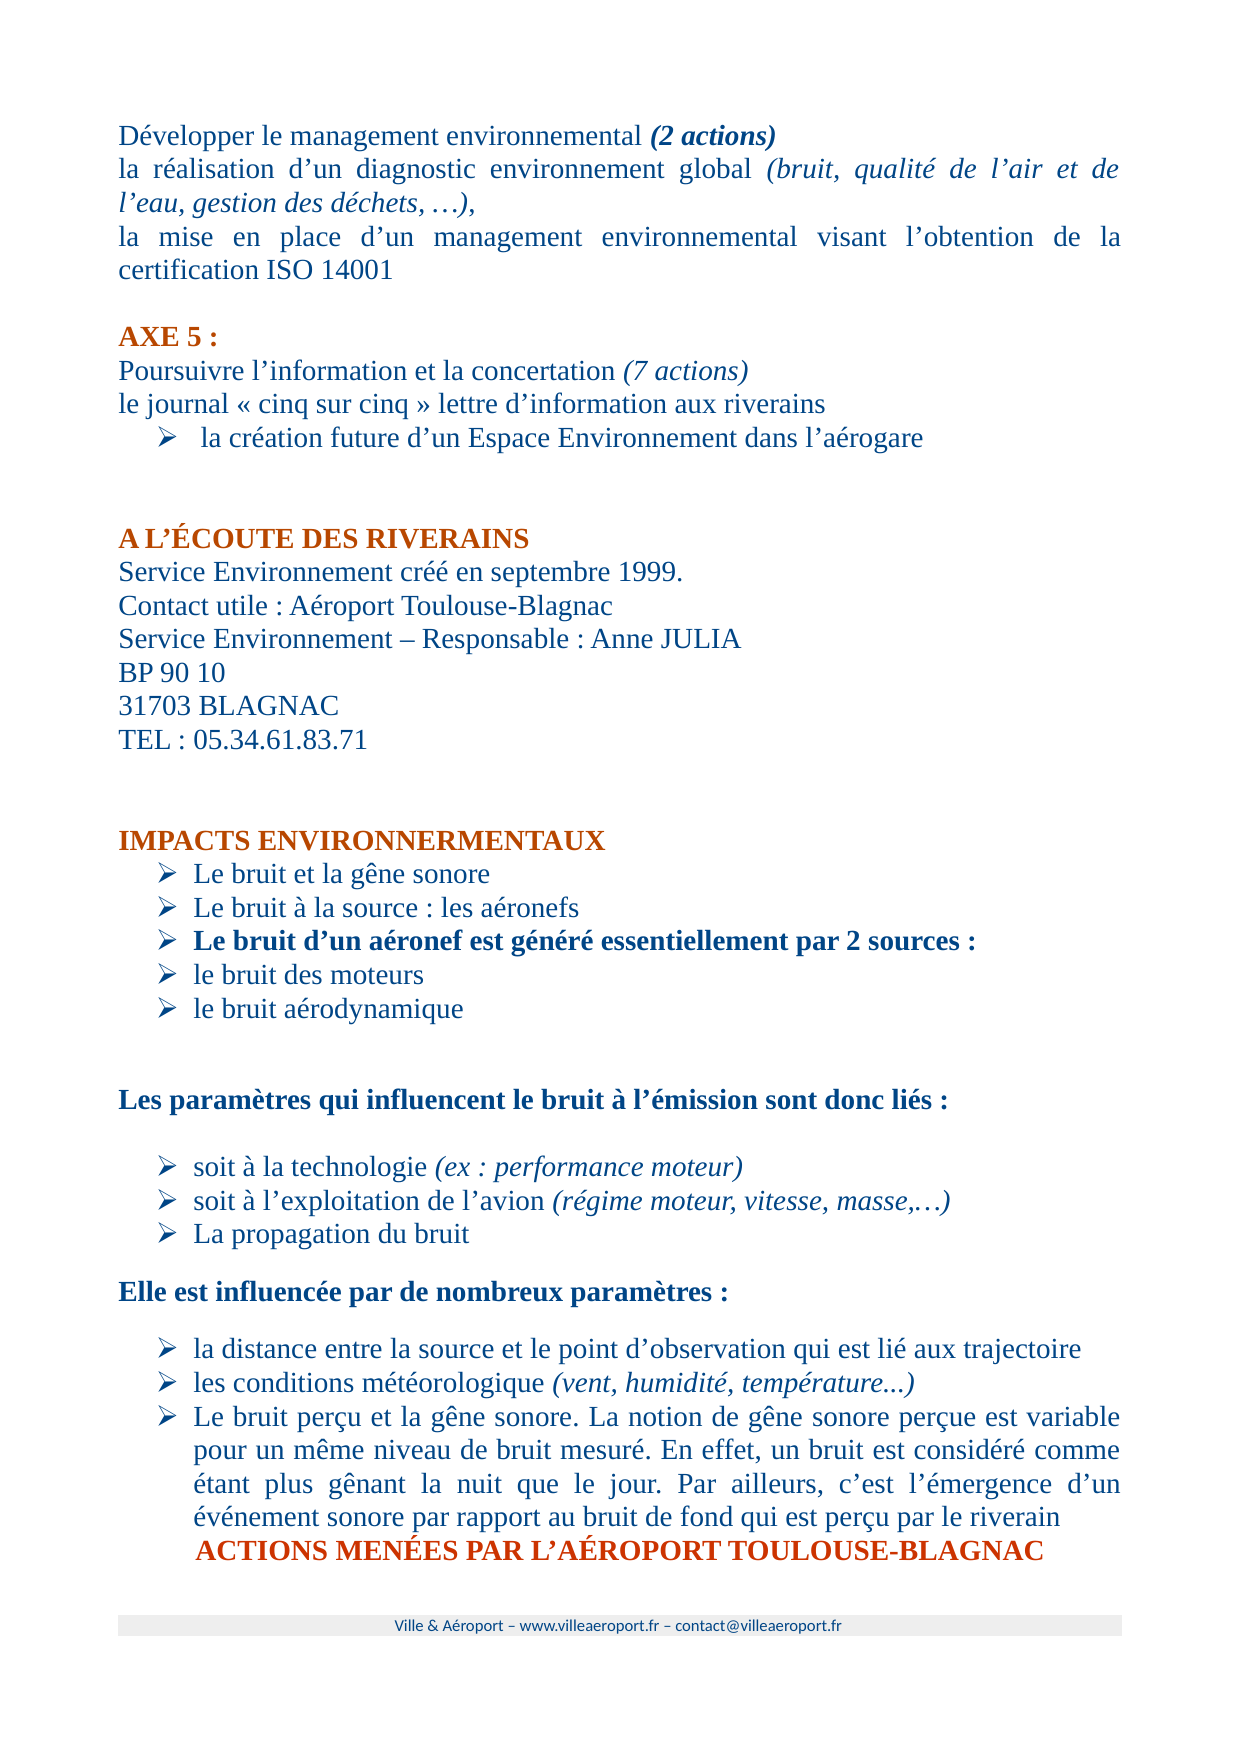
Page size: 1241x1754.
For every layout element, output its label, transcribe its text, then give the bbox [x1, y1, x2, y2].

list Le bruit d’un aéronef est généré essentiellement par 2 sources : [156, 923, 1122, 957]
list soit à l’exploitation de l’avion (régime moteur, vitesse, masse,…) [156, 1183, 1122, 1216]
text 31703 BLAGNAC [118, 688, 1122, 722]
list les conditions météorologique (vent, humidité, température...) [156, 1365, 1122, 1399]
list La propagation du bruit [156, 1216, 1122, 1250]
text Elle est influencée par de nombreux paramètres : [118, 1274, 1122, 1307]
text la réalisation d’un diagnostic environnement global (bruit, qualité de l’air et de l’eau, gestion des déchets, …), [118, 152, 1122, 219]
list Le bruit à la source : les aéronefs [156, 890, 1122, 923]
text Contact utile : Aéroport Toulouse-Blagnac [118, 588, 1122, 621]
text Développer le management environnemental (2 actions) [118, 118, 1122, 152]
list la distance entre la source et le point d’observation qui est lié aux trajectoire [156, 1332, 1122, 1365]
list Le bruit et la gêne sonore [156, 856, 1122, 890]
text le journal « cinq sur cinq » lettre d’information aux riverains [118, 386, 1122, 420]
text ACTIONS MENÉES PAR L’AÉROPORT TOULOUSE-BLAGNAC [118, 1533, 1122, 1567]
list soit à la technologie (ex : performance moteur) [156, 1149, 1122, 1183]
text Service Environnement créé en septembre 1999. [118, 554, 1122, 588]
list la création future d’un Espace Environnement dans l’aérogare [156, 420, 1122, 454]
text Poursuivre l’information et la concertation (7 actions) [118, 353, 1122, 386]
list Le bruit perçu et la gêne sonore. La notion de gêne sonore perçue est variable pour un même niveau de bruit mesuré. En effet, un bruit est considéré comme étant plus gênant la nuit que le jour. Par ailleurs, c’est l’émergence d’un événement sonore par rapport au bruit de fond qui est perçu par le riverain [156, 1399, 1122, 1533]
text IMPACTS ENVIRONNERMENTAUX [118, 823, 1122, 856]
text A L’ÉCOUTE DES RIVERAINS [118, 521, 1122, 554]
text Service Environnement – Responsable : Anne JULIA [118, 621, 1122, 655]
text BP 90 10 [118, 655, 1122, 688]
list le bruit aérodynamique [156, 991, 1122, 1024]
text AXE 5 : [118, 319, 1122, 353]
text Les paramètres qui influencent le bruit à l’émission sont donc liés : [118, 1082, 1122, 1115]
list le bruit des moteurs [156, 957, 1122, 991]
text la mise en place d’un management environnemental visant l’obtention de la certification ISO 14001 [118, 219, 1122, 286]
text TEL : 05.34.61.83.71 [118, 722, 1122, 756]
